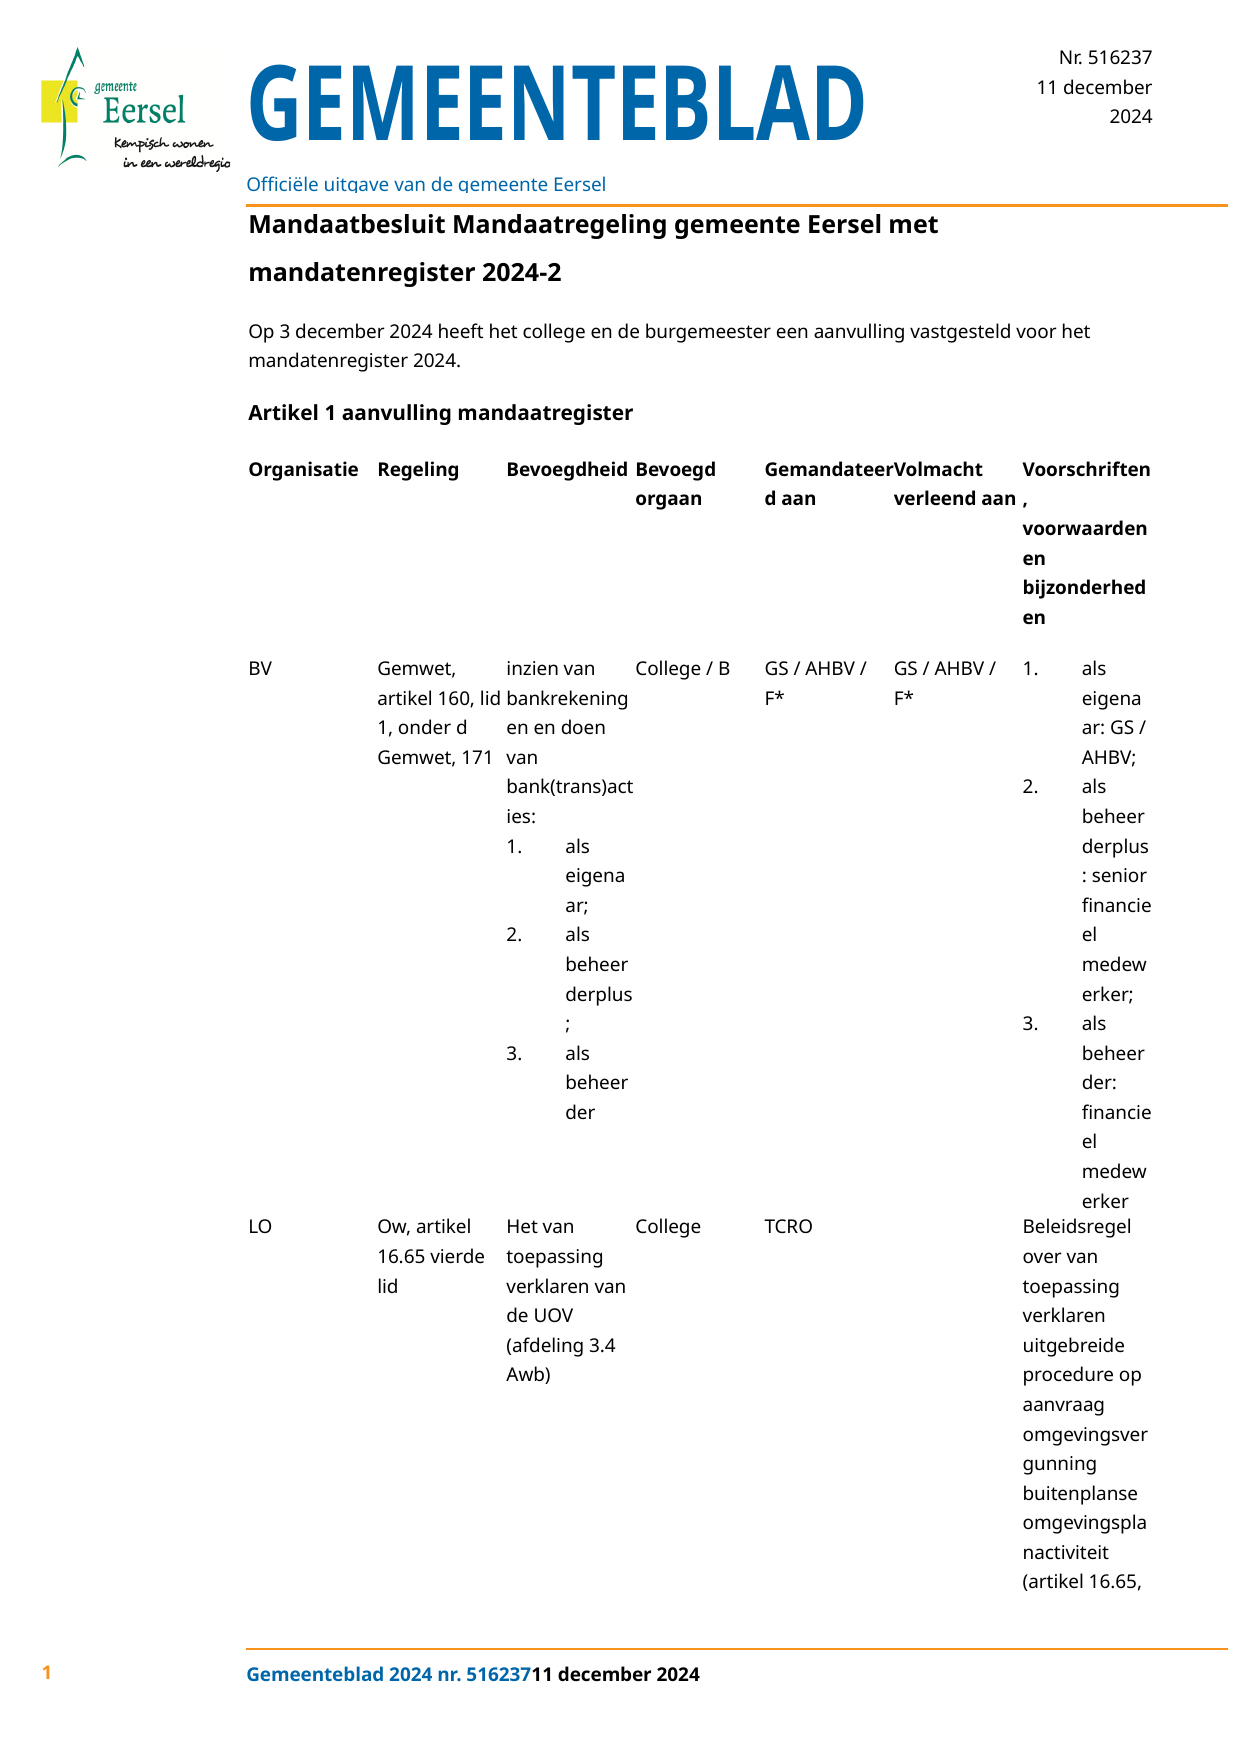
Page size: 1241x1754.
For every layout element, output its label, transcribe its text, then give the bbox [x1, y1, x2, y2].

text Artikel 1 aanvulling mandaatregister [248, 398, 1152, 426]
table_cell [377, 630, 506, 655]
table_header Volmacht verleend aan [894, 456, 1022, 630]
table_cell als eigenaar: GS / AHBV; als beheerderplus: senior financieel medewerker; als beheerder: financieel medewerker [1023, 655, 1152, 1214]
table_header Organisatie [248, 456, 377, 630]
table_cell [894, 1214, 1022, 1594]
text Mandaatbesluit Mandaatregeling gemeente Eersel met mandatenregister 2024-2 [248, 207, 1152, 288]
text Op 3 december 2024 heeft het college en de burgemeester een aanvulling vastgesteld voor het mandatenregister 2024. [248, 318, 1152, 373]
table_cell GS / AHBV / F* [894, 655, 1022, 1214]
table_header Voorschriften, voorwaarden en bijzonderheden [1023, 456, 1152, 630]
table_cell GS / AHBV / F* [764, 655, 893, 1214]
table_cell [894, 630, 1022, 655]
table_header Regeling [377, 456, 506, 630]
table_cell TCRO [764, 1214, 893, 1594]
table_cell [506, 630, 635, 655]
table_header Bevoegd orgaan [635, 456, 764, 630]
table_cell College [635, 1214, 764, 1594]
table_cell Het van toepassing verklaren van de UOV (afdeling 3.4 Awb) [506, 1214, 635, 1594]
table_cell Ow, artikel 16.65 vierde lid [377, 1214, 506, 1594]
table_cell [635, 630, 764, 655]
table_cell [764, 630, 893, 655]
picture [41, 47, 231, 172]
table_cell [1023, 630, 1152, 655]
table_cell BV [248, 655, 377, 1214]
table_header Gemandateerd aan [764, 456, 893, 630]
table_cell [248, 630, 377, 655]
table_cell LO [248, 1214, 377, 1594]
table_cell Gemwet, artikel 160, lid 1, onder d Gemwet, 171 [377, 655, 506, 1214]
table_cell Beleidsregel over van toepassing verklaren uitgebreide procedure op aanvraag omgevingsvergunning buitenplanse omgevingsplanactiviteit (artikel 16.65, [1023, 1214, 1152, 1594]
table_header Bevoegdheid [506, 456, 635, 630]
table_cell inzien van bankrekeningen en doen van bank(trans)acties: als eigenaar; als beheerderplus; als beheerder [506, 655, 635, 1214]
table_cell College / B [635, 655, 764, 1214]
